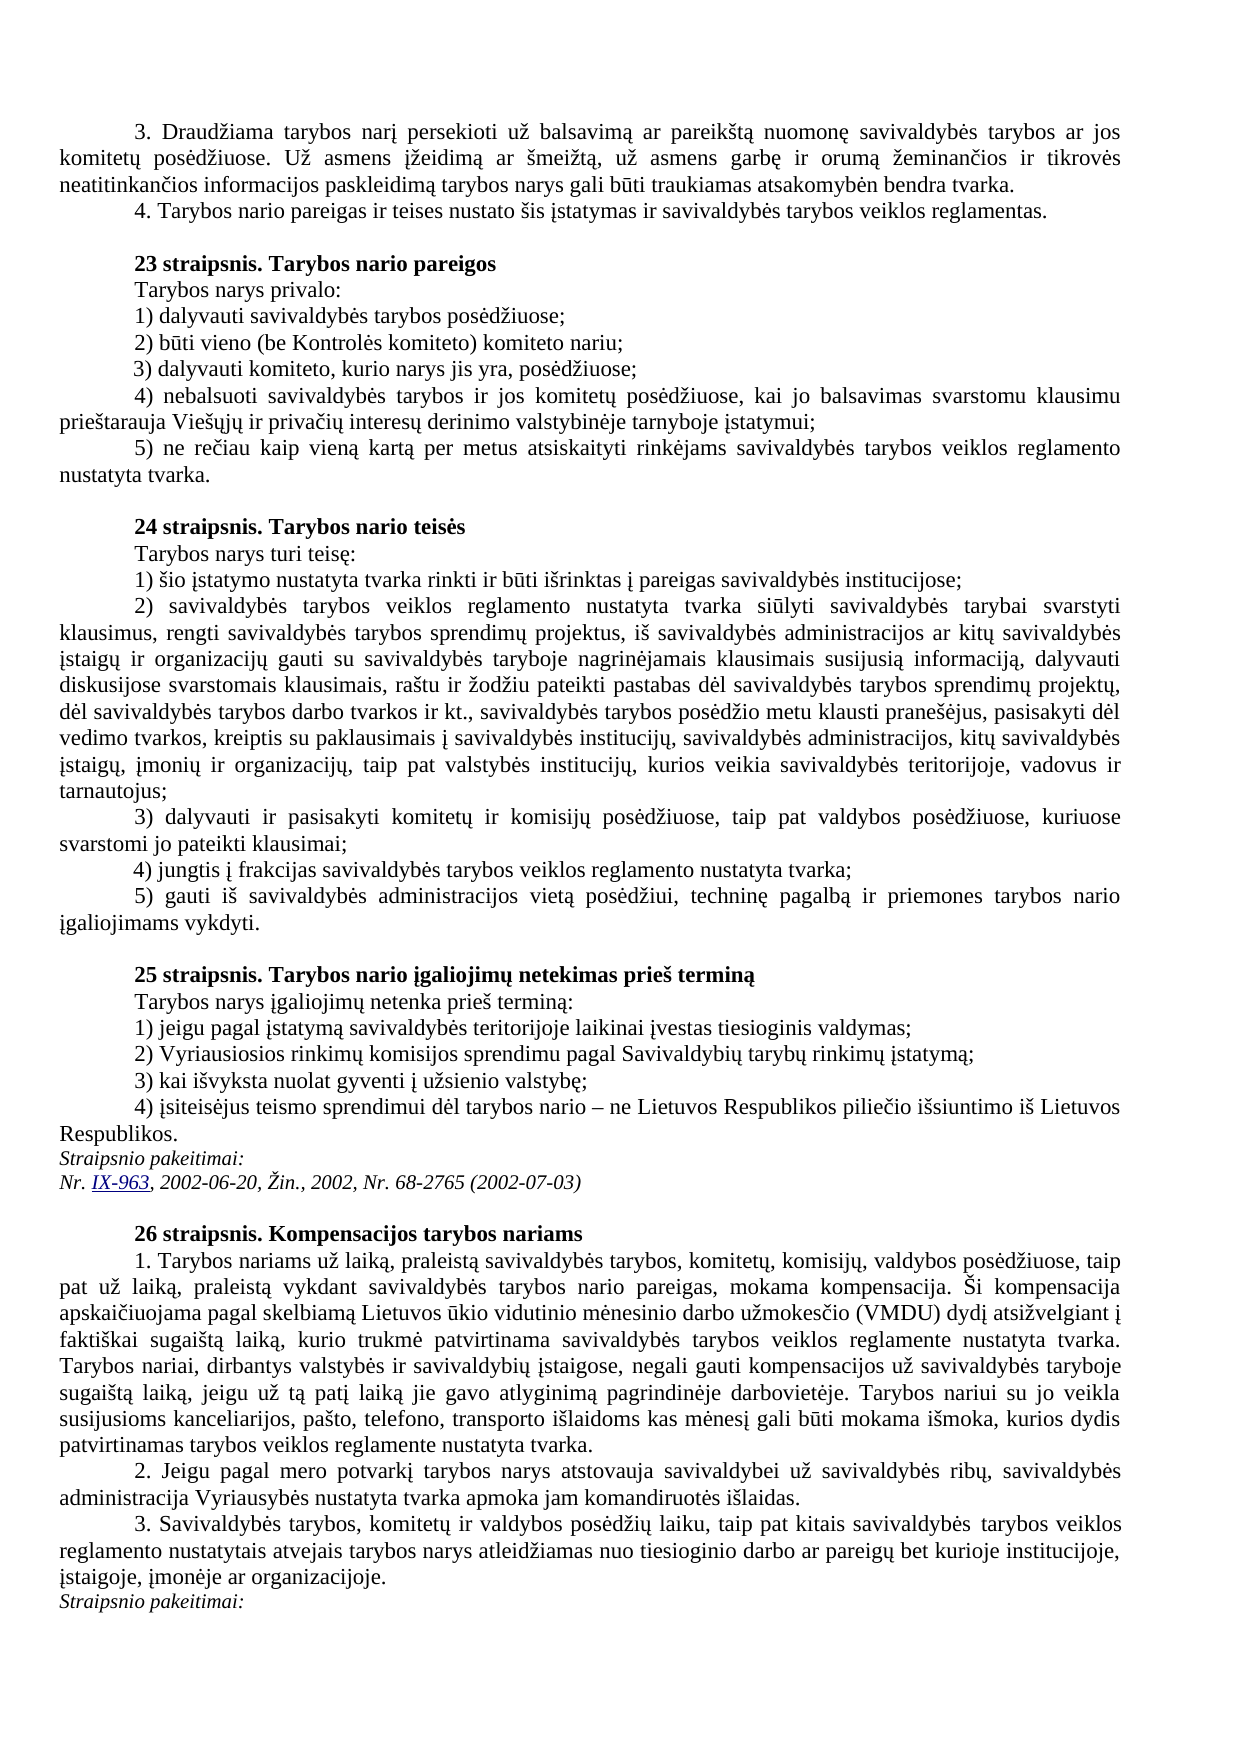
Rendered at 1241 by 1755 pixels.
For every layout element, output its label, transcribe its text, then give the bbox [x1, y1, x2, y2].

text 3) kai išvyksta nuolat gyventi į užsienio valstybę; [59, 1067, 1122, 1093]
text 3) dalyvauti komiteto, kurio narys jis yra, posėdžiuose; [59, 355, 1122, 382]
text 4. Tarybos nario pareigas ir teises nustato šis įstatymas ir savivaldybės tarybos veiklos reglamentas. [59, 197, 1122, 223]
text 25 straipsnis. Tarybos nario įgaliojimų netekimas prieš terminą [59, 961, 1122, 988]
text 24 straipsnis. Tarybos nario teisės [59, 513, 1122, 540]
text 4) įsiteisėjus teismo sprendimui dėl tarybos nario – ne Lietuvos Respublikos piliečio išsiuntimo iš Lietuvos Respublikos. [59, 1093, 1122, 1146]
text 3) dalyvauti ir pasisakyti komitetų ir komisijų posėdžiuose, taip pat valdybos posėdžiuose, kuriuose svarstomi jo pateikti klausimai; [59, 803, 1122, 856]
text Tarybos narys įgaliojimų netenka prieš terminą: [59, 988, 1122, 1014]
text 4) jungtis į frakcijas savivaldybės tarybos veiklos reglamento nustatyta tvarka; [59, 856, 1122, 882]
text 2. Jeigu pagal mero potvarkį tarybos narys atstovauja savivaldybei už savivaldybės ribų, savivaldybės administracija Vyriausybės nustatyta tvarka apmoka jam komandiruotės išlaidas. [59, 1458, 1122, 1510]
text 26 straipsnis. Kompensacijos tarybos nariams [59, 1220, 1122, 1247]
text 1) dalyvauti savivaldybės tarybos posėdžiuose; [59, 303, 1122, 329]
text 2) savivaldybės tarybos veiklos reglamento nustatyta tvarka siūlyti savivaldybės tarybai svarstyti klausimus, rengti savivaldybės tarybos sprendimų projektus, iš savivaldybės administracijos ar kitų savivaldybės įstaigų ir organizacijų gauti su savivaldybės taryboje nagrinėjamais klausimais susijusią informaciją, dalyvauti diskusijose svarstomais klausimais, raštu ir žodžiu pateikti pastabas dėl savivaldybės tarybos sprendimų projektų, dėl savivaldybės tarybos darbo tvarkos ir kt., savivaldybės tarybos posėdžio metu klausti pranešėjus, pasisakyti dėl vedimo tvarkos, kreiptis su paklausimais į savivaldybės institucijų, savivaldybės administracijos, kitų savivaldybės įstaigų, įmonių ir organizacijų, taip pat valstybės institucijų, kurios veikia savivaldybės teritorijoje, vadovus ir tarnautojus; [59, 592, 1122, 803]
text 2) būti vieno (be Kontrolės komiteto) komiteto nariu; [59, 329, 1122, 355]
text 4) nebalsuoti savivaldybės tarybos ir jos komitetų posėdžiuose, kai jo balsavimas svarstomu klausimu prieštarauja Viešųjų ir privačių interesų derinimo valstybinėje tarnyboje įstatymui; [59, 382, 1122, 434]
text Tarybos narys turi teisę: [59, 540, 1122, 566]
text Tarybos narys privalo: [59, 276, 1122, 303]
text Straipsnio pakeitimai: [59, 1146, 1122, 1170]
text 1) šio įstatymo nustatyta tvarka rinkti ir būti išrinktas į pareigas savivaldybės institucijose; [59, 566, 1122, 592]
text 3. Draudžiama tarybos narį persekioti už balsavimą ar pareikštą nuomonę savivaldybės tarybos ar jos komitetų posėdžiuose. Už asmens įžeidimą ar šmeižtą, už asmens garbę ir orumą žeminančios ir tikrovės neatitinkančios informacijos paskleidimą tarybos narys gali būti traukiamas atsakomybėn bendra tvarka. [59, 118, 1122, 197]
text 3. Savivaldybės tarybos, komitetų ir valdybos posėdžių laiku, taip pat kitais savivaldybės tarybos veiklos reglamento nustatytais atvejais tarybos narys atleidžiamas nuo tiesioginio darbo ar pareigų bet kurioje institucijoje, įstaigoje, įmonėje ar organizacijoje. [59, 1510, 1122, 1589]
text 2) Vyriausiosios rinkimų komisijos sprendimu pagal Savivaldybių tarybų rinkimų įstatymą; [59, 1041, 1122, 1067]
text 5) ne rečiau kaip vieną kartą per metus atsiskaityti rinkėjams savivaldybės tarybos veiklos reglamento nustatyta tvarka. [59, 434, 1122, 487]
text 1) jeigu pagal įstatymą savivaldybės teritorijoje laikinai įvestas tiesioginis valdymas; [59, 1014, 1122, 1041]
text 5) gauti iš savivaldybės administracijos vietą posėdžiui, techninę pagalbą ir priemones tarybos nario įgaliojimams vykdyti. [59, 882, 1122, 935]
text 1. Tarybos nariams už laiką, praleistą savivaldybės tarybos, komitetų, komisijų, valdybos posėdžiuose, taip pat už laiką, praleistą vykdant savivaldybės tarybos nario pareigas, mokama kompensacija. Ši kompensacija apskaičiuojama pagal skelbiamą Lietuvos ūkio vidutinio mėnesinio darbo užmokesčio (VMDU) dydį atsižvelgiant į faktiškai sugaištą laiką, kurio trukmė patvirtinama savivaldybės tarybos veiklos reglamente nustatyta tvarka. Tarybos nariai, dirbantys valstybės ir savivaldybių įstaigose, negali gauti kompensacijos už savivaldybės taryboje sugaištą laiką, jeigu už tą patį laiką jie gavo atlyginimą pagrindinėje darbovietėje. Tarybos nariui su jo veikla susijusioms kanceliarijos, pašto, telefono, transporto išlaidoms kas mėnesį gali būti mokama išmoka, kurios dydis patvirtinamas tarybos veiklos reglamente nustatyta tvarka. [59, 1247, 1122, 1458]
text 23 straipsnis. Tarybos nario pareigos [59, 250, 1122, 276]
text Straipsnio pakeitimai: [59, 1589, 1122, 1613]
text Nr. IX-963, 2002-06-20, Žin., 2002, Nr. 68-2765 (2002-07-03) [59, 1170, 1122, 1194]
